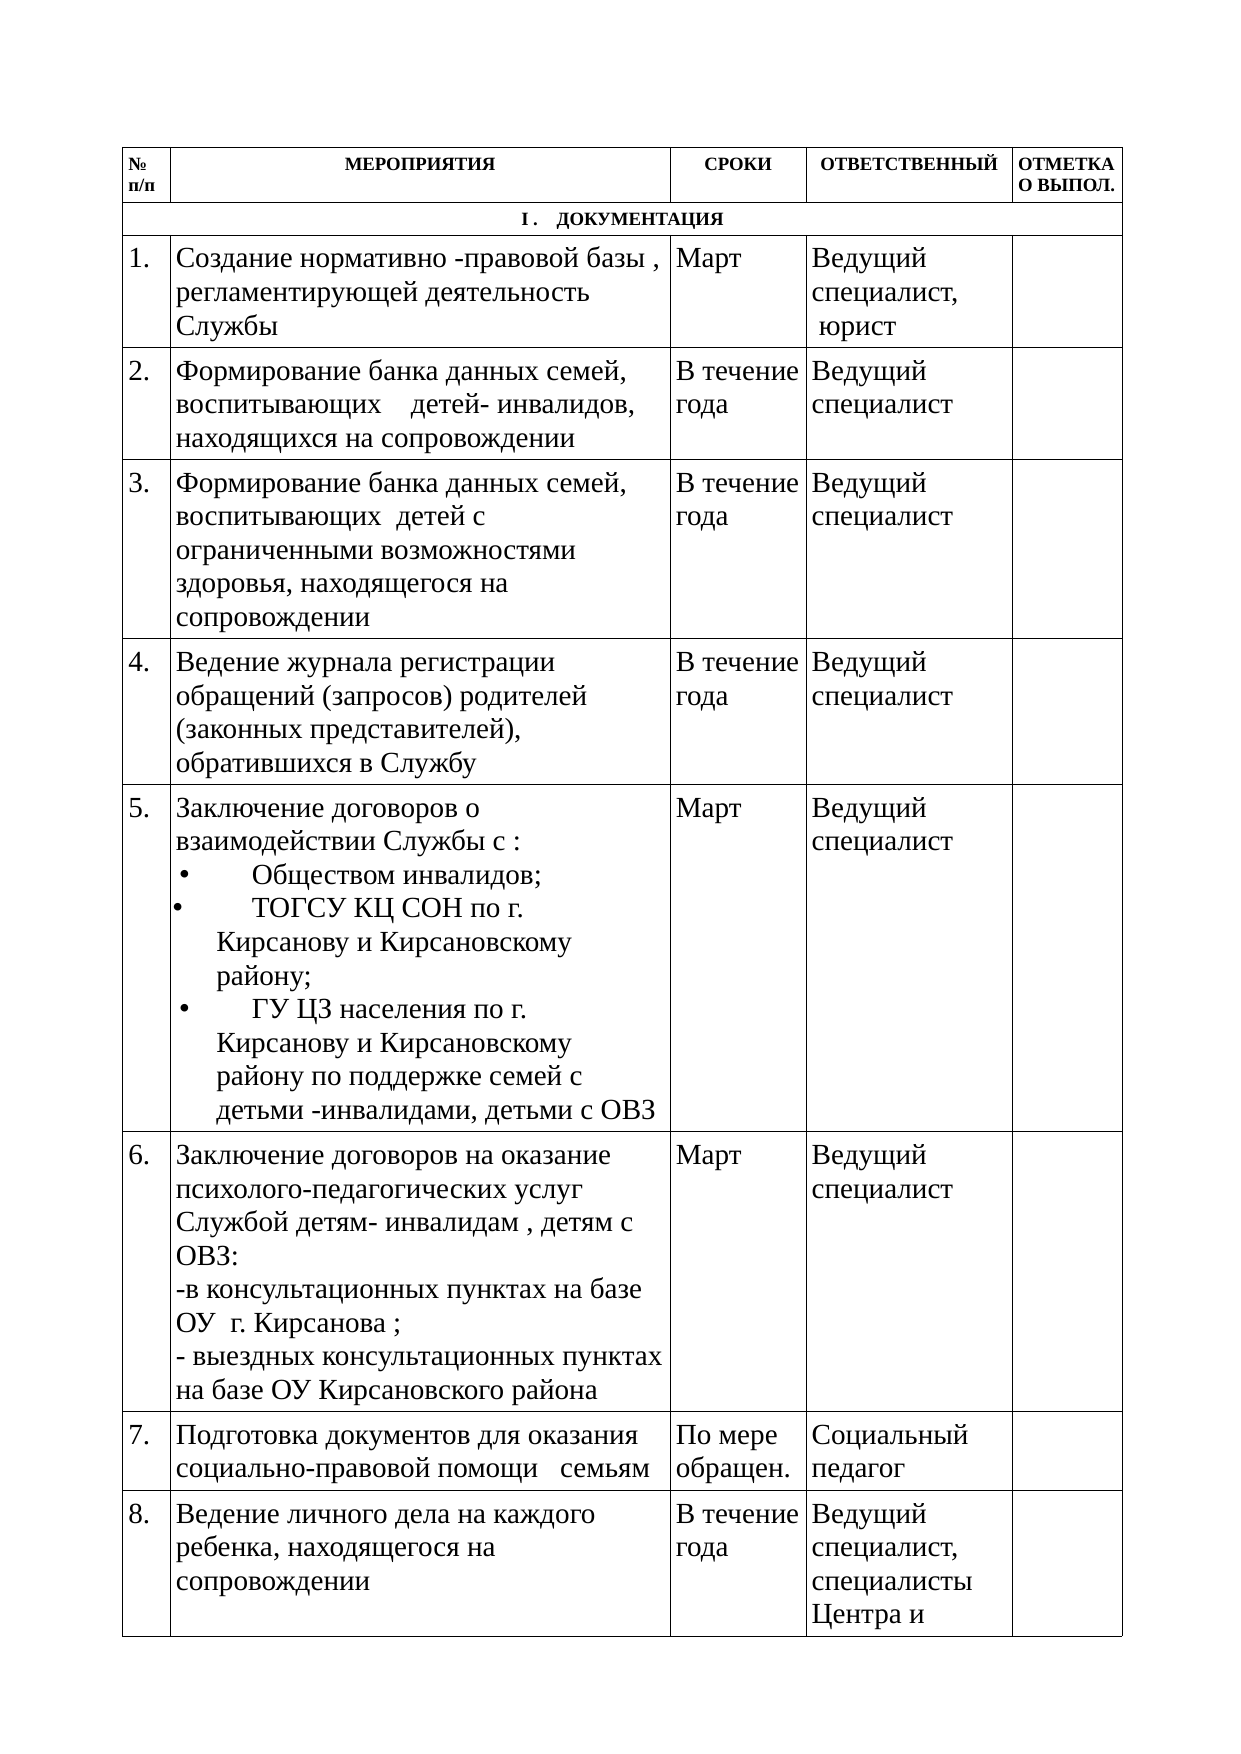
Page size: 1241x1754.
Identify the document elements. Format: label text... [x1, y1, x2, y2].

table_cell В течение года [671, 639, 806, 784]
table_cell [1013, 1132, 1122, 1411]
table_cell По мере обращен. [671, 1412, 806, 1490]
table_cell [1013, 460, 1122, 638]
table_cell Ведущий специалист [807, 1132, 1012, 1411]
table_cell 6. [123, 1132, 170, 1411]
table_cell Ведущий специалист [807, 785, 1012, 1131]
table_cell I . ДОКУМЕНТАЦИЯ [123, 203, 1122, 235]
table_cell Заключение договоров о взаимодействии Службы с : Обществом инвалидов; ТОГСУ КЦ СОН по г. Кирсанову и Кирсановскому району; ГУ ЦЗ населения по г. Кирсанову и Кирсановскому району по поддержке семей с детьми -инвалидами, детьми с ОВЗ [171, 785, 670, 1131]
table_header ОТВЕТСТВЕННЫЙ [807, 148, 1012, 202]
table_cell В течение года [671, 1491, 806, 1636]
table_header МЕРОПРИЯТИЯ [171, 148, 670, 202]
table_cell 5. [123, 785, 170, 1131]
table_cell Заключение договоров на оказание психолого-педагогических услуг Службой детям- инвалидам , детям с ОВЗ: -в консультационных пунктах на базе ОУ г. Кирсанова ; - выездных консультационных пунктах на базе ОУ Кирсановского района [171, 1132, 670, 1411]
table_cell Создание нормативно -правовой базы , регламентирующей деятельность Службы [171, 236, 670, 347]
table_header № п/п [123, 148, 170, 202]
table_cell Ведущий специалист, специалисты Центра и [807, 1491, 1012, 1636]
table_cell 2. [123, 348, 170, 459]
table_cell Ведение личного дела на каждого ребенка, находящегося на сопровождении [171, 1491, 670, 1636]
table_cell [1013, 1412, 1122, 1490]
table_cell 3. [123, 460, 170, 638]
table_header СРОКИ [671, 148, 806, 202]
table_cell Ведущий специалист [807, 639, 1012, 784]
table_cell В течение года [671, 348, 806, 459]
table_cell 1. [123, 236, 170, 347]
table_cell [1013, 236, 1122, 347]
table_cell Подготовка документов для оказания социально-правовой помощи семьям [171, 1412, 670, 1490]
table_cell Ведущий специалист [807, 460, 1012, 638]
table_cell Ведущий специалист, юрист [807, 236, 1012, 347]
table_cell Март [671, 785, 806, 1131]
table_cell [1013, 785, 1122, 1131]
table_cell Март [671, 1132, 806, 1411]
table_cell 8. [123, 1491, 170, 1636]
table_cell [1013, 348, 1122, 459]
table_cell Социальный педагог [807, 1412, 1012, 1490]
table_cell Март [671, 236, 806, 347]
table_cell Ведение журнала регистрации обращений (запросов) родителей (законных представителей), обратившихся в Службу [171, 639, 670, 784]
table_cell Формирование банка данных семей, воспитывающих детей- инвалидов, находящихся на сопровождении [171, 348, 670, 459]
table_cell 7. [123, 1412, 170, 1490]
table_cell Ведущий специалист [807, 348, 1012, 459]
table_cell [1013, 639, 1122, 784]
table_cell [1013, 1491, 1122, 1636]
table_cell Формирование банка данных семей, воспитывающих детей с ограниченными возможностями здоровья, находящегося на сопровождении [171, 460, 670, 638]
table_cell В течение года [671, 460, 806, 638]
table_header ОТМЕТКА О ВЫПОЛ. [1013, 148, 1122, 202]
table_cell 4. [123, 639, 170, 784]
